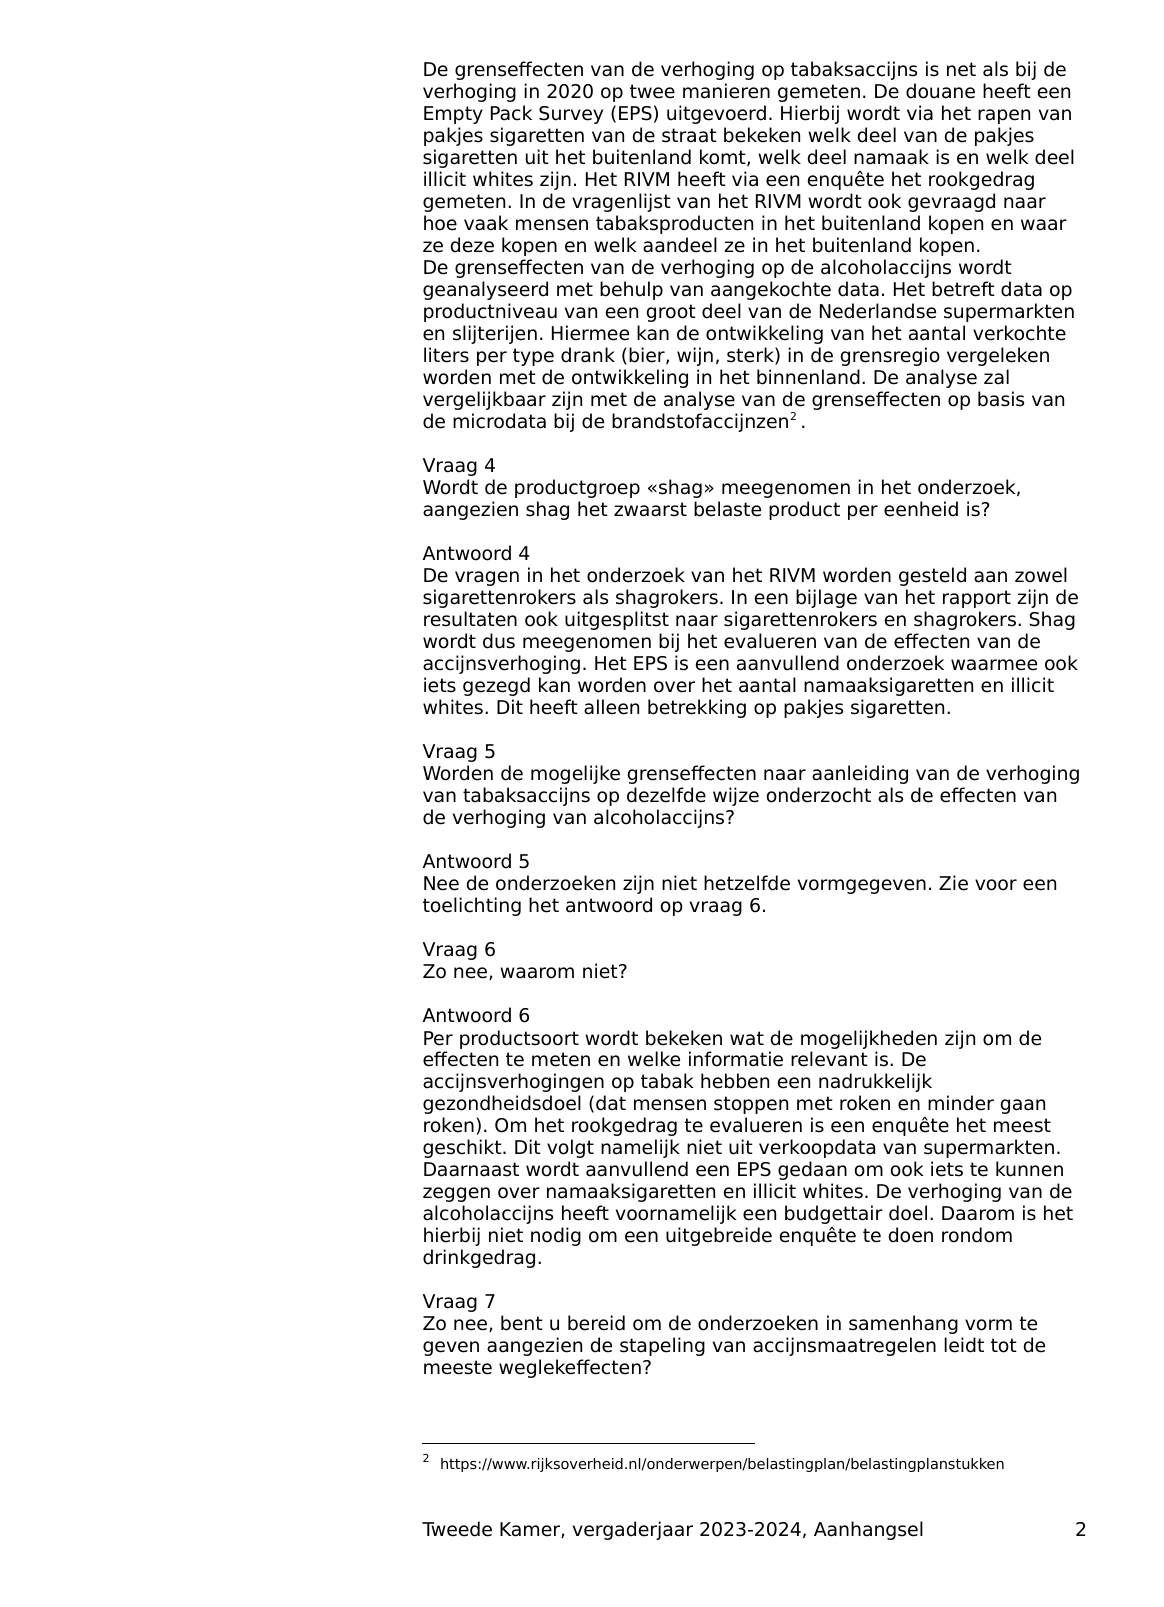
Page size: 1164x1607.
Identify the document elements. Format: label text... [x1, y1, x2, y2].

text Wordt de productgroep «shag» meegenomen in het onderzoek, aangezien shag het zwaarst belaste product per eenheid is? [422, 477, 1087, 521]
text Nee de onderzoeken zijn niet hetzelfde vormgegeven. Zie voor een toelichting het antwoord op vraag 6. [422, 873, 1087, 917]
text Per productsoort wordt bekeken wat de mogelijkheden zijn om de effecten te meten en welke informatie relevant is. De accijnsverhogingen op tabak hebben een nadrukkelijk gezondheidsdoel (dat mensen stoppen met roken en minder gaan roken). Om het rookgedrag te evalueren is een enquête het meest geschikt. Dit volgt namelijk niet uit verkoopdata van supermarkten. Daarnaast wordt aanvullend een EPS gedaan om ook iets te kunnen zeggen over namaaksigaretten en illicit whites. De verhoging van de alcoholaccijns heeft voornamelijk een budgettair doel. Daarom is het hierbij niet nodig om een uitgebreide enquête te doen rondom drinkgedrag. [422, 1027, 1087, 1269]
text Zo nee, bent u bereid om de onderzoeken in samenhang vorm te geven aangezien de stapeling van accijnsmaatregelen leidt tot de meeste weglekeffecten? [422, 1313, 1087, 1379]
text Antwoord 6 [422, 1005, 1087, 1027]
text Vraag 6 [422, 939, 1087, 961]
text De grenseffecten van de verhoging op de alcoholaccijns wordt geanalyseerd met behulp van aangekochte data. Het betreft data op productniveau van een groot deel van de Nederlandse supermarkten en slijterijen. Hiermee kan de ontwikkeling van het aantal verkochte liters per type drank (bier, wijn, sterk) in de grensregio vergeleken worden met de ontwikkeling in het binnenland. De analyse zal vergelijkbaar zijn met de analyse van de grenseffecten op basis van de microdata bij de brandstofaccijnzen. [422, 257, 1087, 433]
text Antwoord 4 [422, 543, 1087, 565]
text Vraag 4 [422, 455, 1087, 477]
text Antwoord 5 [422, 851, 1087, 873]
text https://www.rijksoverheid.nl/onderwerpen/belastingplan/belastingplanstukken [422, 1452, 1087, 1474]
text Vraag 7 [422, 1291, 1087, 1313]
text Zo nee, waarom niet? [422, 961, 1087, 983]
text Vraag 5 [422, 741, 1087, 763]
text De grenseffecten van de verhoging op tabaksaccijns is net als bij de verhoging in 2020 op twee manieren gemeten. De douane heeft een Empty Pack Survey (EPS) uitgevoerd. Hierbij wordt via het rapen van pakjes sigaretten van de straat bekeken welk deel van de pakjes sigaretten uit het buitenland komt, welk deel namaak is en welk deel illicit whites zijn. Het RIVM heeft via een enquête het rookgedrag gemeten. In de vragenlijst van het RIVM wordt ook gevraagd naar hoe vaak mensen tabaksproducten in het buitenland kopen en waar ze deze kopen en welk aandeel ze in het buitenland kopen. [422, 59, 1087, 257]
text Worden de mogelijke grenseffecten naar aanleiding van de verhoging van tabaksaccijns op dezelfde wijze onderzocht als de effecten van de verhoging van alcoholaccijns? [422, 763, 1087, 829]
text De vragen in het onderzoek van het RIVM worden gesteld aan zowel sigarettenrokers als shagrokers. In een bijlage van het rapport zijn de resultaten ook uitgesplitst naar sigarettenrokers en shagrokers. Shag wordt dus meegenomen bij het evalueren van de effecten van de accijnsverhoging. Het EPS is een aanvullend onderzoek waarmee ook iets gezegd kan worden over het aantal namaaksigaretten en illicit whites. Dit heeft alleen betrekking op pakjes sigaretten. [422, 565, 1087, 719]
